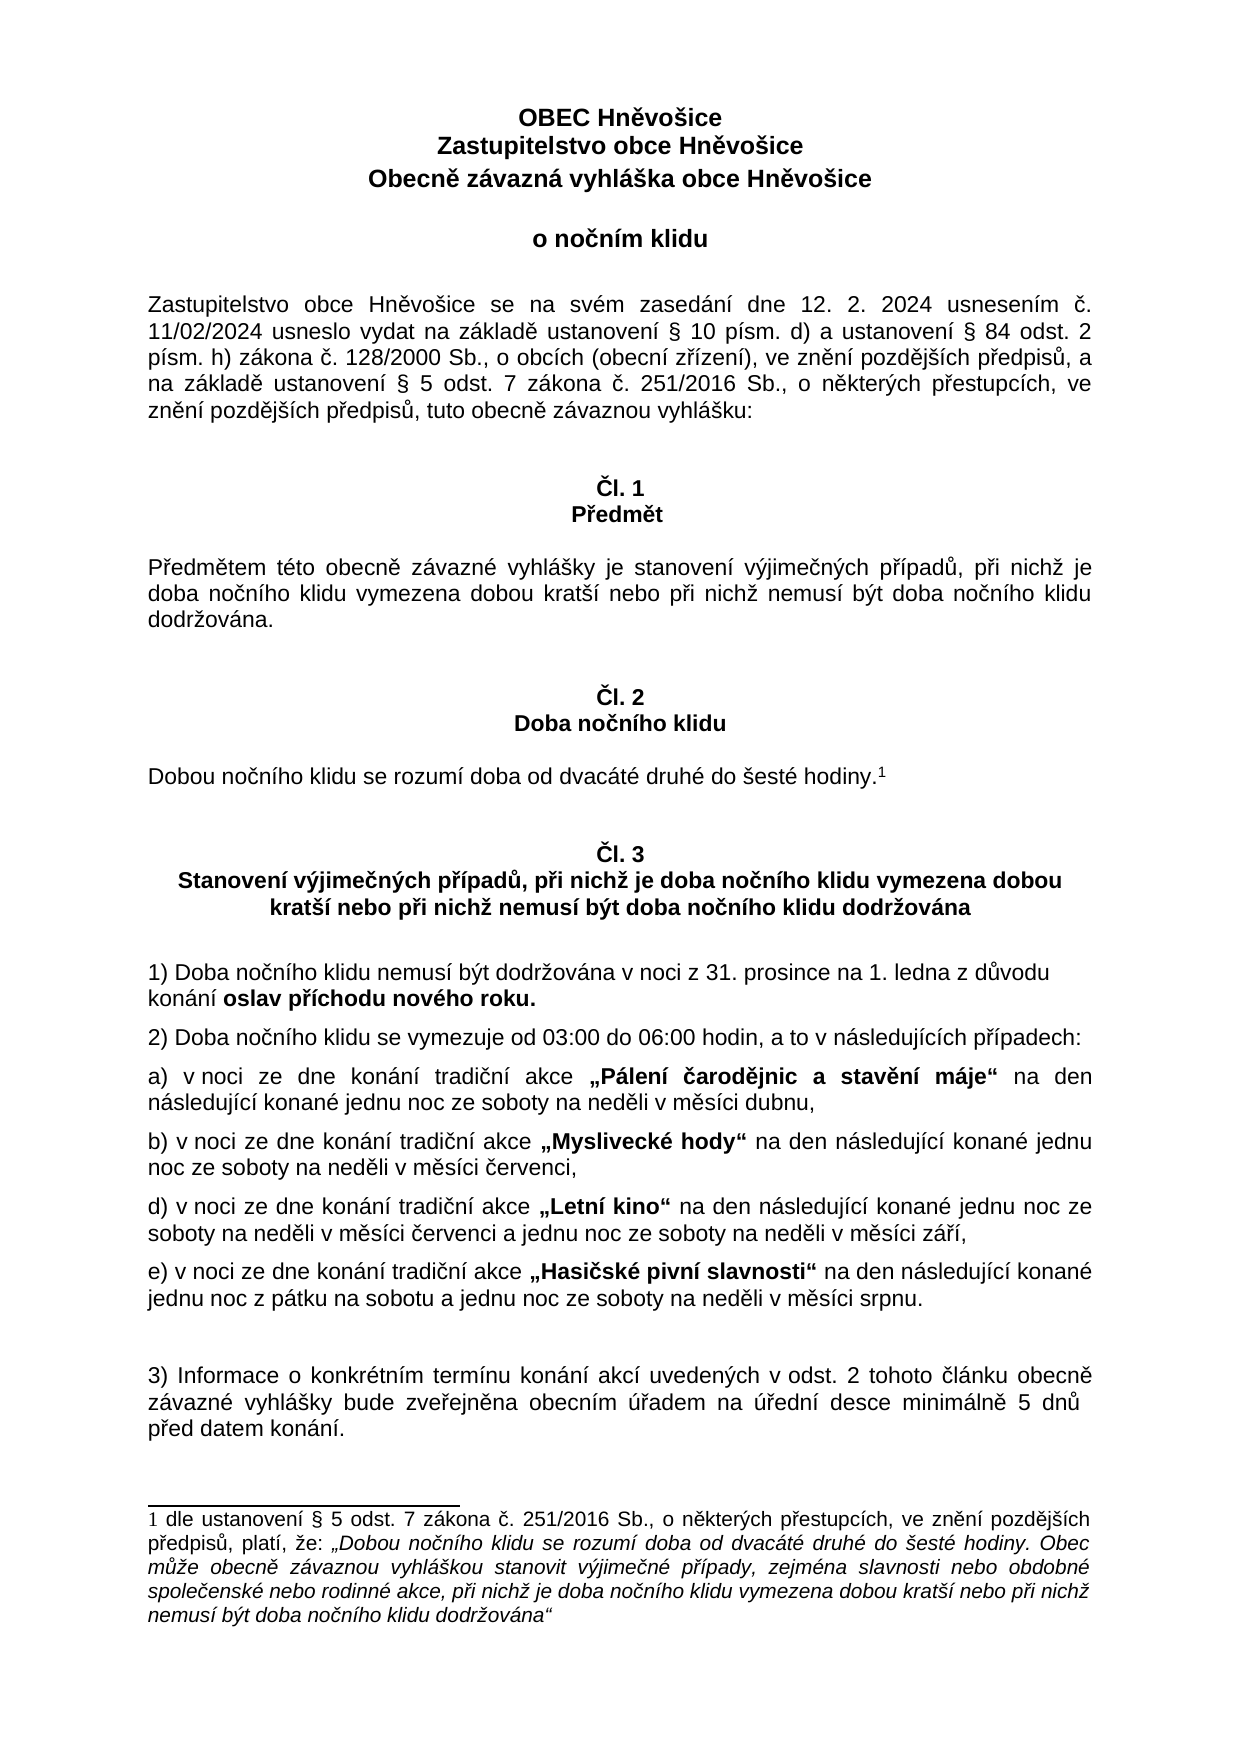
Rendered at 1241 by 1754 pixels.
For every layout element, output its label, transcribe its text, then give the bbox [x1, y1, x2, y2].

text 3) Informace o konkrétním termínu konání akcí uvedených v odst. 2 tohoto článku obecně závazné vyhlášky bude zveřejněna obecním úřadem na úřední desce minimálně 5 dnů před datem konání. [148, 1362, 1093, 1441]
text 2) Doba nočního klidu se vymezuje od 03:00 do 06:00 hodin, a to v následujících případech: [148, 1024, 1093, 1050]
text Obecně závazná vyhláška obce Hněvošice [148, 164, 1093, 193]
text b) v noci ze dne konání tradiční akce „Myslivecké hody“ na den následující konané jednu noc ze soboty na neděli v měsíci červenci, [148, 1128, 1093, 1181]
text Předmět [148, 501, 1093, 527]
text dle ustanovení § 5 odst. 7 zákona č. 251/2016 Sb., o některých přestupcích, ve znění pozdějších předpisů, platí, že: „Dobou nočního klidu se rozumí doba od dvacáté druhé do šesté hodiny. Obec může obecně závaznou vyhláškou stanovit výjimečné případy, zejména slavnosti nebo obdobné společenské nebo rodinné akce, při nichž je doba nočního klidu vymezena dobou kratší nebo při nichž nemusí být doba nočního klidu dodržována“ [148, 1506, 1093, 1626]
text Doba nočního klidu [148, 710, 1093, 737]
text Čl. 3 [148, 841, 1093, 867]
text Čl. 2 [148, 684, 1093, 710]
text d) v noci ze dne konání tradiční akce „Letní kino“ na den následující konané jednu noc ze soboty na neděli v měsíci červenci a jednu noc ze soboty na neděli v měsíci září, [148, 1193, 1093, 1246]
text Zastupitelstvo obce Hněvošice se na svém zasedání dne 12. 2. 2024 usnesením č. 11/02/2024 usneslo vydat na základě ustanovení § 10 písm. d) a ustanovení § 84 odst. 2 písm. h) zákona č. 128/2000 Sb., o obcích (obecní zřízení), ve znění pozdějších předpisů, a na základě ustanovení § 5 odst. 7 zákona č. 251/2016 Sb., o některých přestupcích, ve znění pozdějších předpisů, tuto obecně závaznou vyhlášku: [148, 291, 1093, 423]
text Stanovení výjimečných případů, při nichž je doba nočního klidu vymezena dobou kratší nebo při nichž nemusí být doba nočního klidu dodržována [148, 867, 1093, 920]
text OBEC Hněvošice [148, 103, 1093, 131]
text o nočním klidu [148, 224, 1093, 252]
text Zastupitelstvo obce Hněvošice [148, 131, 1093, 160]
text e) v noci ze dne konání tradiční akce „Hasičské pivní slavnosti“ na den následující konané jednu noc z pátku na sobotu a jednu noc ze soboty na neděli v měsíci srpnu. [148, 1258, 1093, 1311]
text a) v noci ze dne konání tradiční akce „Pálení čarodějnic a stavění máje“ na den následující konané jednu noc ze soboty na neděli v měsíci dubnu, [148, 1063, 1093, 1115]
text Předmětem této obecně závazné vyhlášky je stanovení výjimečných případů, při nichž je doba nočního klidu vymezena dobou kratší nebo při nichž nemusí být doba nočního klidu dodržována. [148, 553, 1093, 633]
text Čl. 1 [148, 474, 1093, 501]
text Dobou nočního klidu se rozumí doba od dvacáté druhé do šesté hodiny. [148, 763, 1093, 789]
text 1) Doba nočního klidu nemusí být dodržována v noci z 31. prosince na 1. ledna z důvodu konání oslav příchodu nového roku. [148, 959, 1093, 1011]
